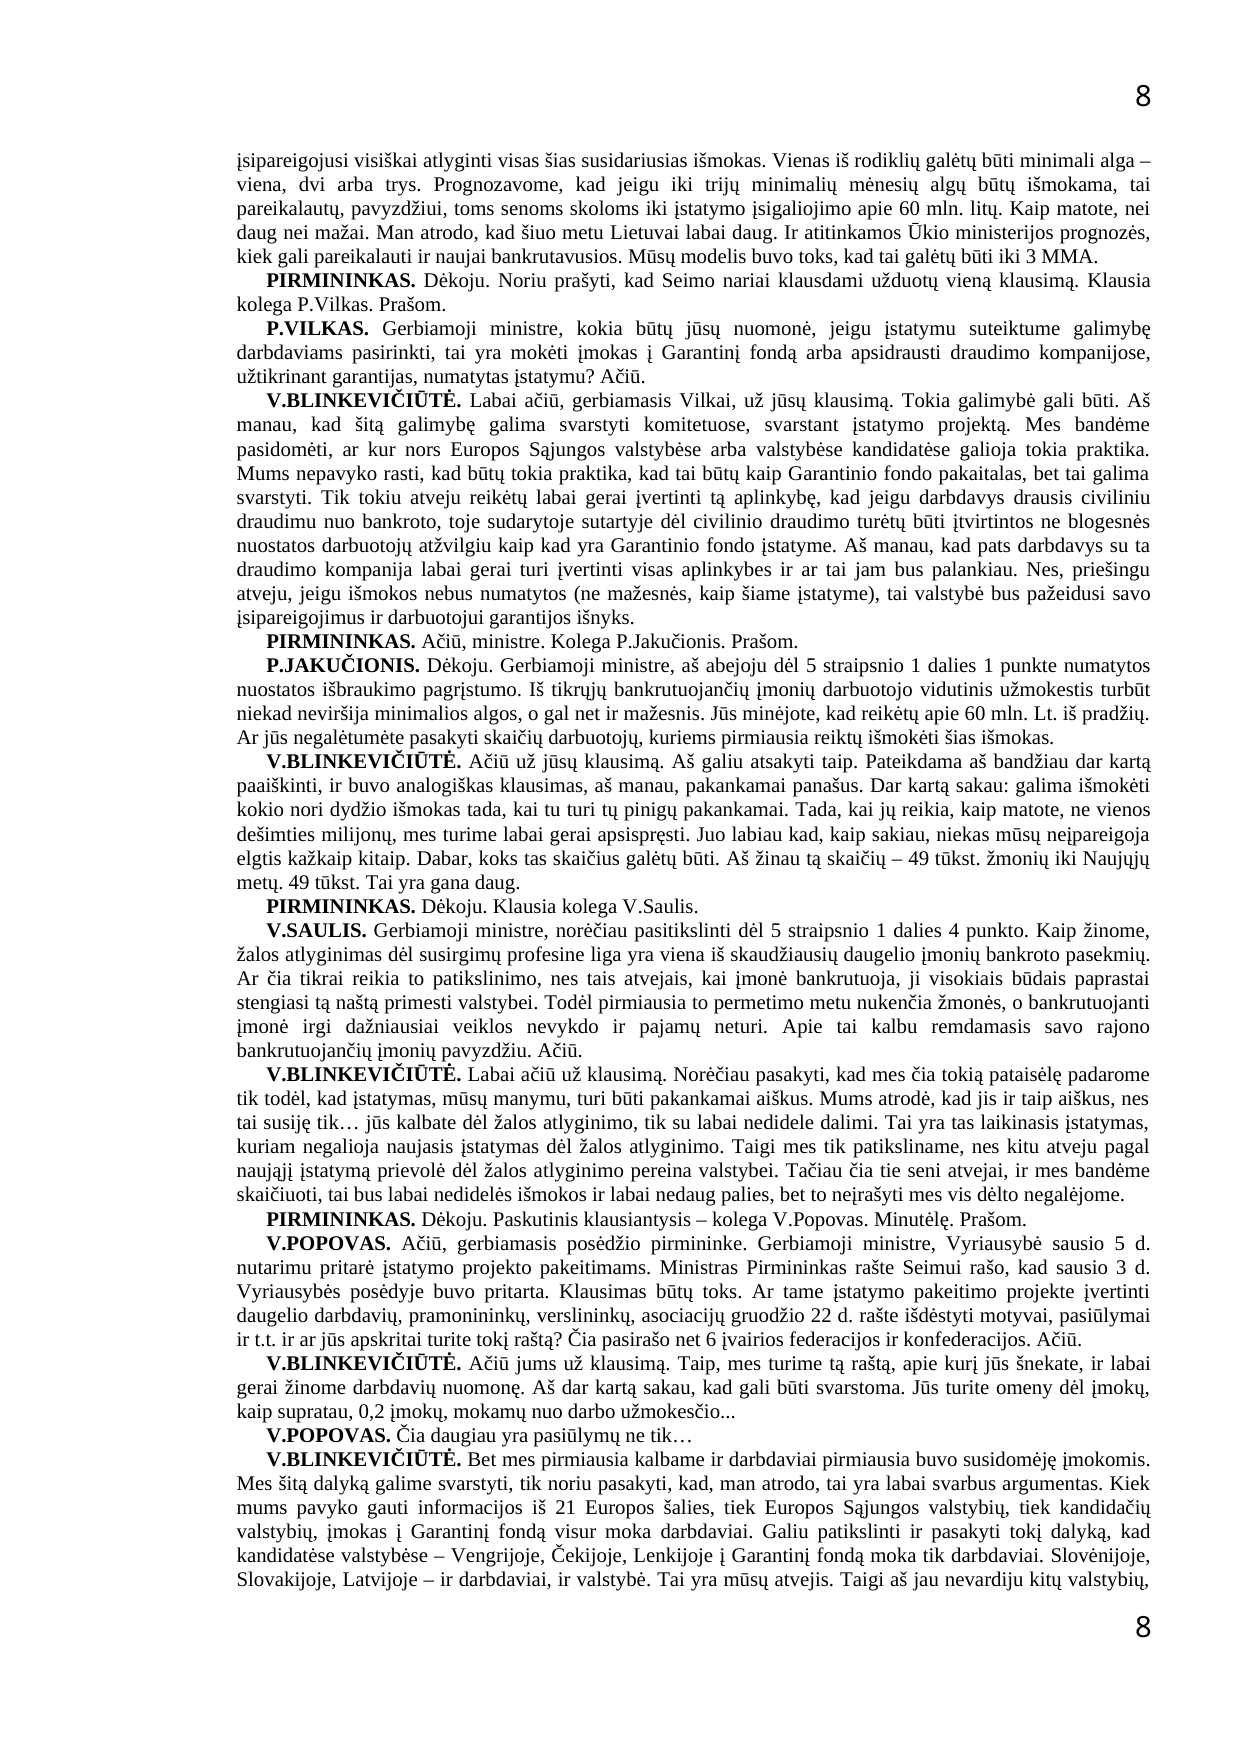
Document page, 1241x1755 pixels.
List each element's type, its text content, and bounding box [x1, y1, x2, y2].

text įsipareigojusi visiškai atlyginti visas šias susidariusias išmokas. Vienas iš rodiklių galėtų būti minimali alga – viena, dvi arba trys. Prognozavome, kad jeigu iki trijų minimalių mėnesių algų būtų išmokama, tai pareikalautų, pavyzdžiui, toms senoms skoloms iki įstatymo įsigaliojimo apie 60 mln. litų. Kaip matote, nei daug nei mažai. Man atrodo, kad šiuo metu Lietuvai labai daug. Ir atitinkamos Ūkio ministerijos prognozės, kiek gali pareikalauti ir naujai bankrutavusios. Mūsų modelis buvo toks, kad tai galėtų būti iki 3 MMA. [236, 148, 1152, 268]
text V.BLINKEVIČIŪTĖ. Bet mes pirmiausia kalbame ir darbdaviai pirmiausia buvo susidomėję įmokomis. Mes šitą dalyką galime svarstyti, tik noriu pasakyti, kad, man atrodo, tai yra labai svarbus argumentas. Kiek mums pavyko gauti informacijos iš 21 Europos šalies, tiek Europos Sąjungos valstybių, tiek kandidačių valstybių, įmokas į Garantinį fondą visur moka darbdaviai. Galiu patikslinti ir pasakyti tokį dalyką, kad kandidatėse valstybėse – Vengrijoje, Čekijoje, Lenkijoje į Garantinį fondą moka tik darbdaviai. Slovėnijoje, Slovakijoje, Latvijoje – ir darbdaviai, ir valstybė. Tai yra mūsų atvejis. Taigi aš jau nevardiju kitų valstybių, [236, 1447, 1152, 1591]
text P.JAKUČIONIS. Dėkoju. Gerbiamoji ministre, aš abejoju dėl 5 straipsnio 1 dalies 1 punkte numatytos nuostatos išbraukimo pagrįstumo. Iš tikrųjų bankrutuojančių įmonių darbuotojo vidutinis užmokestis turbūt niekad neviršija minimalios algos, o gal net ir mažesnis. Jūs minėjote, kad reikėtų apie 60 mln. Lt. iš pradžių. Ar jūs negalėtumėte pasakyti skaičių darbuotojų, kuriems pirmiausia reiktų išmokėti šias išmokas. [236, 653, 1152, 749]
text PIRMININKAS. Dėkoju. Noriu prašyti, kad Seimo nariai klausdami užduotų vieną klausimą. Klausia kolega P.Vilkas. Prašom. [236, 268, 1152, 316]
text V.BLINKEVIČIŪTĖ. Ačiū jums už klausimą. Taip, mes turime tą raštą, apie kurį jūs šnekate, ir labai gerai žinome darbdavių nuomonę. Aš dar kartą sakau, kad gali būti svarstoma. Jūs turite omeny dėl įmokų, kaip supratau, 0,2 įmokų, mokamų nuo darbo užmokesčio... [236, 1351, 1152, 1423]
text V.BLINKEVIČIŪTĖ. Ačiū už jūsų klausimą. Aš galiu atsakyti taip. Pateikdama aš bandžiau dar kartą paaiškinti, ir buvo analogiškas klausimas, aš manau, pakankamai panašus. Dar kartą sakau: galima išmokėti kokio nori dydžio išmokas tada, kai tu turi tų pinigų pakankamai. Tada, kai jų reikia, kaip matote, ne vienos dešimties milijonų, mes turime labai gerai apsispręsti. Juo labiau kad, kaip sakiau, niekas mūsų neįpareigoja elgtis kažkaip kitaip. Dabar, koks tas skaičius galėtų būti. Aš žinau tą skaičių – 49 tūkst. žmonių iki Naujųjų metų. 49 tūkst. Tai yra gana daug. [236, 749, 1152, 894]
text PIRMININKAS. Ačiū, ministre. Kolega P.Jakučionis. Prašom. [236, 629, 1152, 653]
text P.VILKAS. Gerbiamoji ministre, kokia būtų jūsų nuomonė, jeigu įstatymu suteiktume galimybę darbdaviams pasirinkti, tai yra mokėti įmokas į Garantinį fondą arba apsidrausti draudimo kompanijose, užtikrinant garantijas, numatytas įstatymu? Ačiū. [236, 316, 1152, 388]
text V.POPOVAS. Ačiū, gerbiamasis posėdžio pirmininke. Gerbiamoji ministre, Vyriausybė sausio 5 d. nutarimu pritarė įstatymo projekto pakeitimams. Ministras Pirmininkas rašte Seimui rašo, kad sausio 3 d. Vyriausybės posėdyje buvo pritarta. Klausimas būtų toks. Ar tame įstatymo pakeitimo projekte įvertinti daugelio darbdavių, pramonininkų, verslininkų, asociacijų gruodžio 22 d. rašte išdėstyti motyvai, pasiūlymai ir t.t. ir ar jūs apskritai turite tokį raštą? Čia pasirašo net 6 įvairios federacijos ir konfederacijos. Ačiū. [236, 1231, 1152, 1351]
text PIRMININKAS. Dėkoju. Klausia kolega V.Saulis. [236, 894, 1152, 918]
text V.BLINKEVIČIŪTĖ. Labai ačiū už klausimą. Norėčiau pasakyti, kad mes čia tokią pataisėlę padarome tik todėl, kad įstatymas, mūsų manymu, turi būti pakankamai aiškus. Mums atrodė, kad jis ir taip aiškus, nes tai susiję tik… jūs kalbate dėl žalos atlyginimo, tik su labai nedidele dalimi. Tai yra tas laikinasis įstatymas, kuriam negalioja naujasis įstatymas dėl žalos atlyginimo. Taigi mes tik patiksliname, nes kitu atveju pagal naująjį įstatymą prievolė dėl žalos atlyginimo pereina valstybei. Tačiau čia tie seni atvejai, ir mes bandėme skaičiuoti, tai bus labai nedidelės išmokos ir labai nedaug palies, bet to neįrašyti mes vis dėlto negalėjome. [236, 1062, 1152, 1206]
text V.SAULIS. Gerbiamoji ministre, norėčiau pasitikslinti dėl 5 straipsnio 1 dalies 4 punkto. Kaip žinome, žalos atlyginimas dėl susirgimų profesine liga yra viena iš skaudžiausių daugelio įmonių bankroto pasekmių. Ar čia tikrai reikia to patikslinimo, nes tais atvejais, kai įmonė bankrutuoja, ji visokiais būdais paprastai stengiasi tą naštą primesti valstybei. Todėl pirmiausia to permetimo metu nukenčia žmonės, o bankrutuojanti įmonė irgi dažniausiai veiklos nevykdo ir pajamų neturi. Apie tai kalbu remdamasis savo rajono bankrutuojančių įmonių pavyzdžiu. Ačiū. [236, 918, 1152, 1062]
text PIRMININKAS. Dėkoju. Paskutinis klausiantysis – kolega V.Popovas. Minutėlę. Prašom. [236, 1206, 1152, 1231]
text V.POPOVAS. Čia daugiau yra pasiūlymų ne tik… [236, 1423, 1152, 1447]
text V.BLINKEVIČIŪTĖ. Labai ačiū, gerbiamasis Vilkai, už jūsų klausimą. Tokia galimybė gali būti. Aš manau, kad šitą galimybę galima svarstyti komitetuose, svarstant įstatymo projektą. Mes bandėme pasidomėti, ar kur nors Europos Sąjungos valstybėse arba valstybėse kandidatėse galioja tokia praktika. Mums nepavyko rasti, kad būtų tokia praktika, kad tai būtų kaip Garantinio fondo pakaitalas, bet tai galima svarstyti. Tik tokiu atveju reikėtų labai gerai įvertinti tą aplinkybę, kad jeigu darbdavys drausis civiliniu draudimu nuo bankroto, toje sudarytoje sutartyje dėl civilinio draudimo turėtų būti įtvirtintos ne blogesnės nuostatos darbuotojų atžvilgiu kaip kad yra Garantinio fondo įstatyme. Aš manau, kad pats darbdavys su ta draudimo kompanija labai gerai turi įvertinti visas aplinkybes ir ar tai jam bus palankiau. Nes, priešingu atveju, jeigu išmokos nebus numatytos (ne mažesnės, kaip šiame įstatyme), tai valstybė bus pažeidusi savo įsipareigojimus ir darbuotojui garantijos išnyks. [236, 388, 1152, 629]
